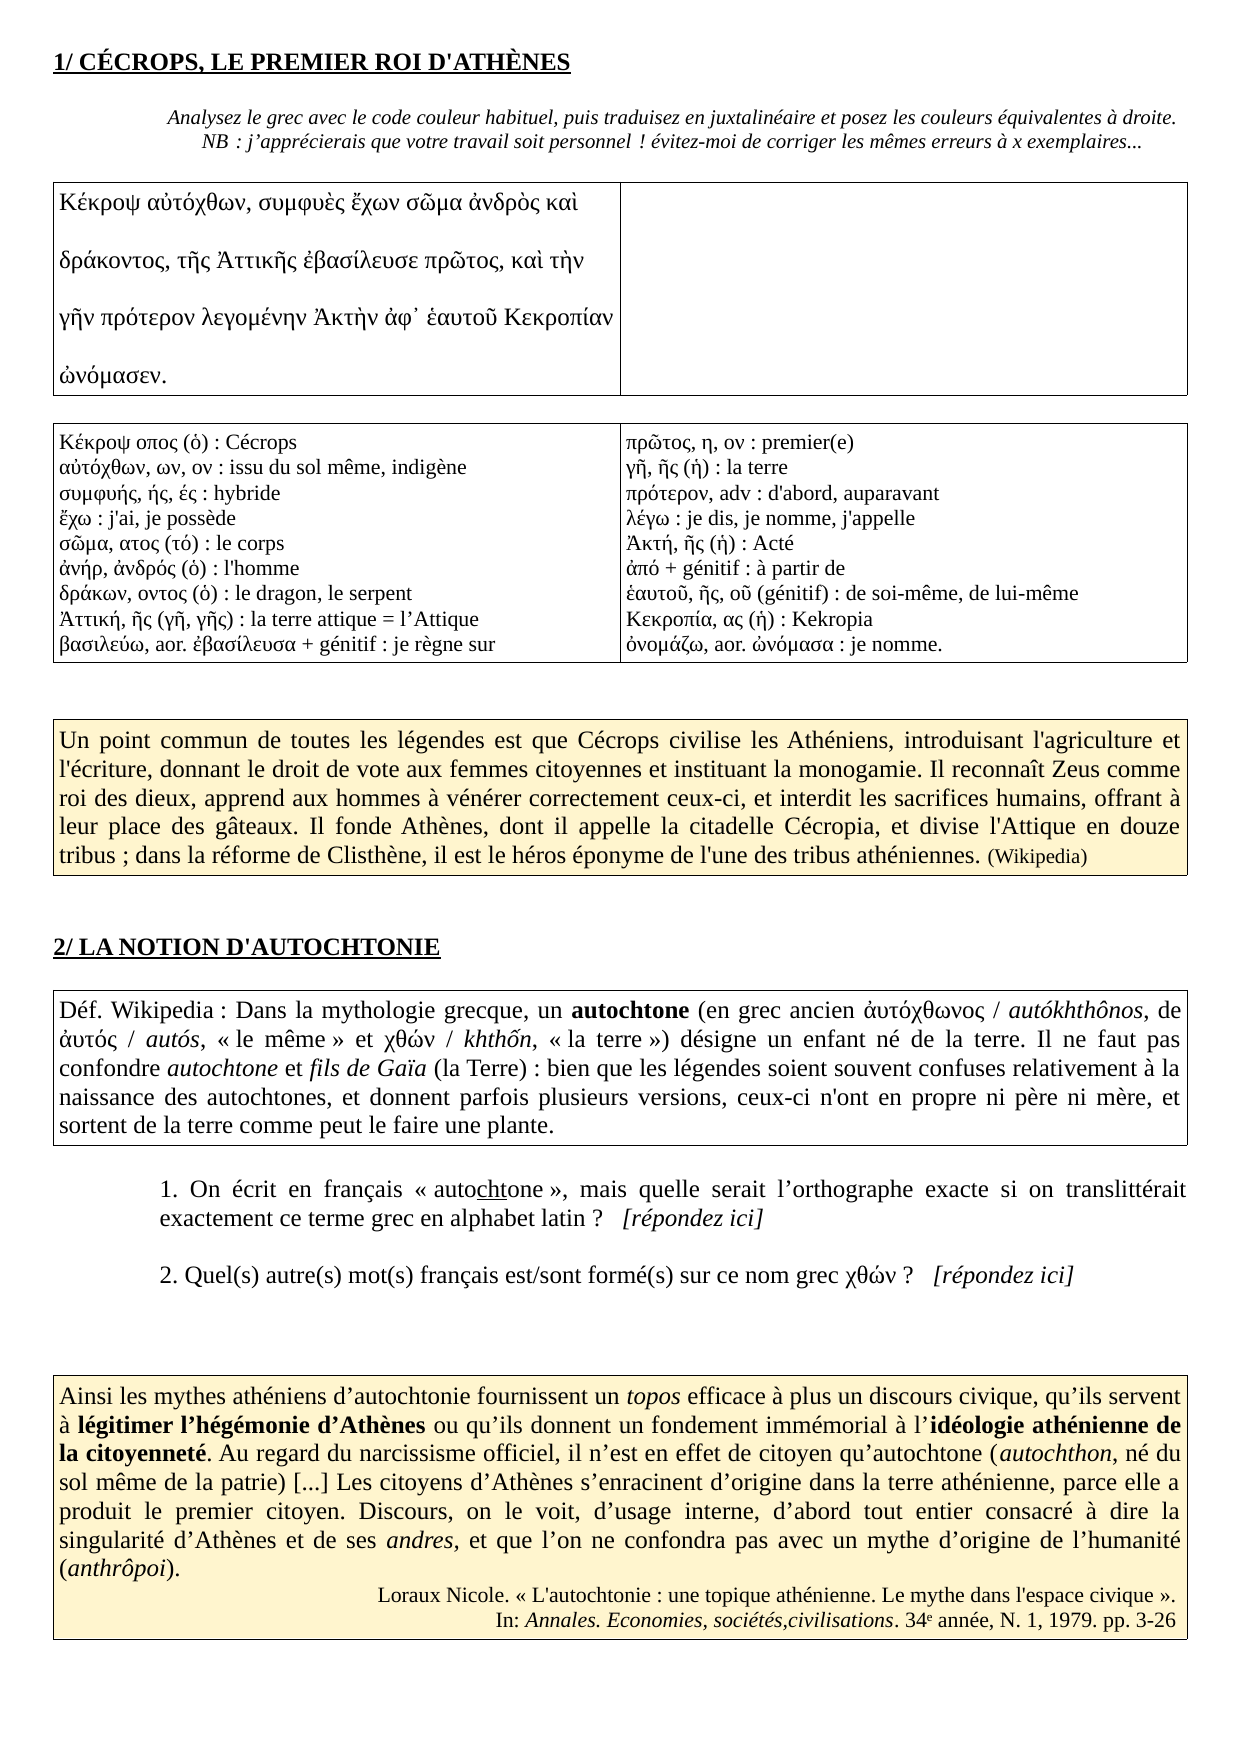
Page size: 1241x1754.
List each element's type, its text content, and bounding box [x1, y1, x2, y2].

subtitle 2/ La notion d'autochtonie [53, 932, 1187, 961]
table_header [621, 183, 1187, 394]
text Analysez le grec avec le code couleur habituel, puis traduisez en juxtalinéaire et posez les couleurs équivalentes à droite. [159, 105, 1187, 129]
table_header Κέκροψ οπος (ὁ) : Cécrops αὐτόχθων, ων, ον : issu du sol même, indigène συμφυής, ής, ές : hybride ἔχω : j'ai, je possède σῶμα, ατος (τό) : le corps ἀνήρ, ἀνδρός (ὁ) : l'homme δράκων, οντος (ὁ) : le dragon, le serpent Ἀττική, ῆς (γῆ, γῆς) : la terre attique = l’Attique βασιλεύω, aor. ἐβασίλευσα + génitif : je règne sur [54, 424, 620, 662]
table_header Ainsi les mythes athéniens d’autochtonie fournissent un topos efficace à plus un discours civique, qu’ils servent à légitimer l’hégémonie d’Athènes ou qu’ils donnent un fondement immémorial à l’idéologie athénienne de la citoyenneté. Au regard du narcissisme officiel, il n’est en effet de citoyen qu’autochtone (autochthon, né du sol même de la patrie) [...] Les citoyens d’Athènes s’enracinent d’origine dans la terre athénienne, parce elle a produit le premier citoyen. Discours, on le voit, d’usage interne, d’abord tout entier consacré à dire la singularité d’Athènes et de ses andres, et que l’on ne confondra pas avec un mythe d’origine de l’humanité (anthrôpoi). Loraux Nicole. « L'autochtonie : une topique athénienne. Le mythe dans l'espace civique ». In: Annales. Economies, sociétés,civilisations. 34ᵉ année, N. 1, 1979. pp. 3-26 [54, 1376, 1187, 1638]
table_header Κέκροψ αὐτόχθων, συμφυὲς ἔχων σῶμα ἀνδρὸς καὶ δράκοντος, τῆς Ἀττικῆς ἐβασίλευσε πρῶτος, καὶ τὴν γῆν πρότερον λεγομένην Ἀκτὴν ἀφ᾽ ἑαυτοῦ Κεκροπίαν ὠνόμασεν. [54, 183, 620, 394]
text 1. On écrit en français « autochtone », mais quelle serait l’orthographe exacte si on translittérait exactement ce terme grec en alphabet latin ? [répondez ici] [159, 1174, 1187, 1231]
subtitle 1/ Cécrops, le premier roi d'Athènes [53, 47, 1187, 76]
table_header Déf. Wikipedia : Dans la mythologie grecque, un autochtone (en grec ancien ἀυτόχθωνος / autókhthônos, de ἀυτός / autós, « le même » et χθών / khthốn, « la terre ») désigne un enfant né de la terre. Il ne faut pas confondre autochtone et fils de Gaïa (la Terre) : bien que les légendes soient souvent confuses relativement à la naissance des autochtones, et donnent parfois plusieurs versions, ceux-ci n'ont en propre ni père ni mère, et sortent de la terre comme peut le faire une plante. [54, 991, 1187, 1145]
text 2. Quel(s) autre(s) mot(s) français est/sont formé(s) sur ce nom grec χθών ? [répondez ici] [159, 1260, 1187, 1289]
table_header πρῶτος, η, ον : premier(e) γῆ, ῆς (ἡ) : la terre πρότερον, adv : d'abord, auparavant λέγω : je dis, je nomme, j'appelle Ἀκτή, ῆς (ἡ) : Acté ἀπό + génitif : à partir de ἑαυτοῦ, ῆς, οῦ (génitif) : de soi-même, de lui-même Κεκροπία, ας (ἡ) : Kekropia ὀνομάζω, aor. ὠνόμασα : je nomme. [621, 424, 1187, 662]
text NB : j’apprécierais que votre travail soit personnel ! évitez-moi de corriger les mêmes erreurs à x exemplaires... [159, 129, 1187, 153]
table_header Un point commun de toutes les légendes est que Cécrops civilise les Athéniens, introduisant l'agriculture et l'écriture, donnant le droit de vote aux femmes citoyennes et instituant la monogamie. Il reconnaît Zeus comme roi des dieux, apprend aux hommes à vénérer correctement ceux-ci, et interdit les sacrifices humains, offrant à leur place des gâteaux. Il fonde Athènes, dont il appelle la citadelle Cécropia, et divise l'Attique en douze tribus ; dans la réforme de Clisthène, il est le héros éponyme de l'une des tribus athéniennes. (Wikipedia) [54, 720, 1187, 875]
